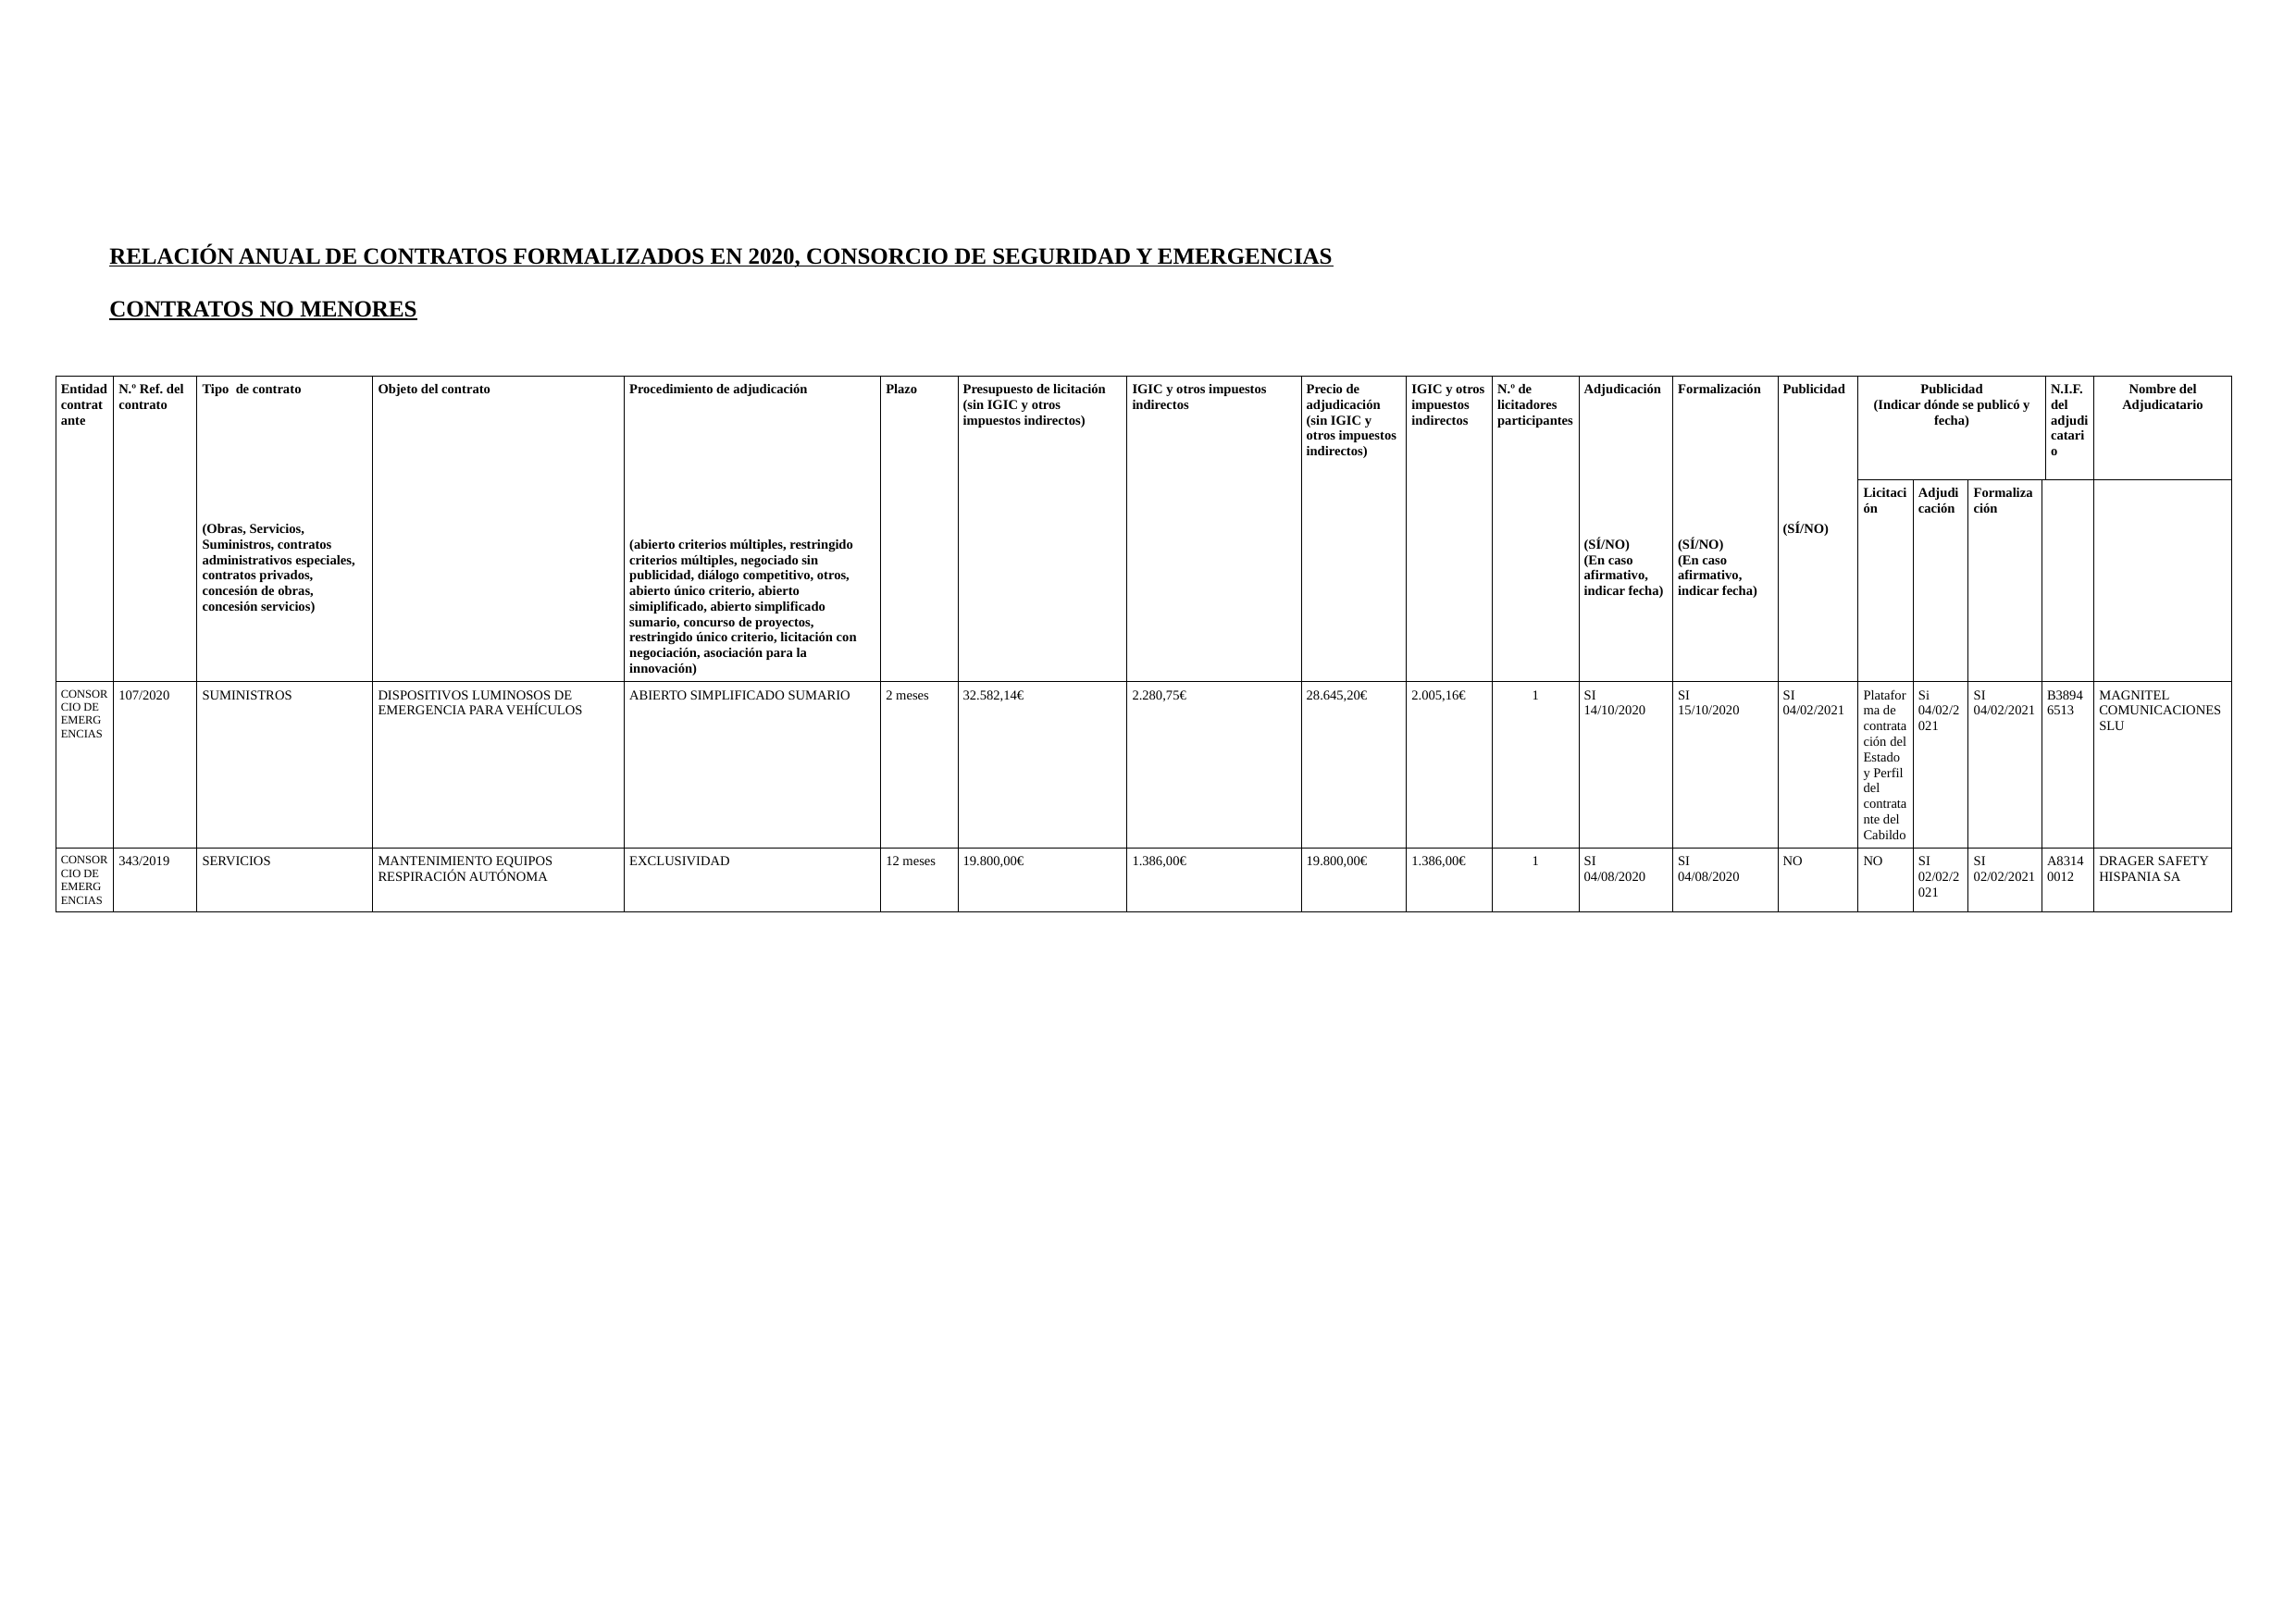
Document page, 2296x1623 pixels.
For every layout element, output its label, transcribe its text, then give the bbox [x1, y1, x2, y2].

table_header IGIC y otros impuestos indirectos [1127, 377, 1301, 681]
table_cell 343/2019 [114, 849, 196, 911]
table_header N.I.F. del adjudicatario [2046, 377, 2093, 479]
table_cell CONSORCIO DE EMERGENCIAS [56, 682, 113, 848]
table_cell DRAGER SAFETY HISPANIA SA [2094, 849, 2231, 911]
table_cell 1.386,00€ [1127, 849, 1301, 911]
table_cell [2094, 480, 2231, 681]
table_header N.º de licitadores participantes [1493, 377, 1579, 681]
table_header Formalización (SÍ/NO) (En caso afirmativo, indicar fecha) [1673, 377, 1778, 681]
table_cell 19.800,00€ [1302, 849, 1406, 911]
table_header Presupuesto de licitación (sin IGIC y otros impuestos indirectos) [959, 377, 1126, 681]
table_cell SI 04/02/2021 [1779, 682, 1857, 848]
table_header Nombre del Adjudicatario [2094, 377, 2231, 479]
table_cell SI 02/02/2021 [1914, 849, 1967, 911]
table_cell Adjudicación [1914, 480, 1967, 681]
table_header Plazo [881, 377, 958, 681]
table_cell B38946513 [2042, 682, 2093, 848]
table_cell 1.386,00€ [1407, 849, 1492, 911]
table_header N.º Ref. del contrato [114, 377, 196, 681]
table_cell 107/2020 [114, 682, 196, 848]
table_cell A83140012 [2042, 849, 2093, 911]
table_header Adjudicación (SÍ/NO) (En caso afirmativo, indicar fecha) [1580, 377, 1672, 681]
table_header Publicidad (SÍ/NO) [1779, 377, 1857, 681]
table_cell 12 meses [881, 849, 958, 911]
table_cell SI 04/08/2020 [1673, 849, 1778, 911]
table_cell EXCLUSIVIDAD [625, 849, 880, 911]
table_cell Plataforma de contratación del Estado y Perfil del contratante del Cabildo [1858, 682, 1913, 848]
table_cell 2.005,16€ [1407, 682, 1492, 848]
table_cell SUMINISTROS [197, 682, 372, 848]
table_cell SI 04/02/2021 [1968, 682, 2042, 848]
table_cell 28.645,20€ [1302, 682, 1406, 848]
table_cell NO [1858, 849, 1913, 911]
table_cell ABIERTO SIMPLIFICADO SUMARIO [625, 682, 880, 848]
table_header Precio de adjudicación (sin IGIC y otros impuestos indirectos) [1302, 377, 1406, 681]
table_cell 32.582,14€ [959, 682, 1126, 848]
table_header Entidad contratante [56, 377, 113, 681]
text RELACIÓN ANUAL DE CONTRATOS FORMALIZADOS EN 2020, CONSORCIO DE SEGURIDAD Y EMERGENCIAS [109, 242, 2186, 269]
table_cell NO [1779, 849, 1857, 911]
table_cell MAGNITEL COMUNICACIONES SLU [2094, 682, 2231, 848]
table_cell MANTENIMIENTO EQUIPOS RESPIRACIÓN AUTÓNOMA [373, 849, 624, 911]
table_header Objeto del contrato [373, 377, 624, 681]
table_cell 2 meses [881, 682, 958, 848]
table_cell Licitación [1858, 480, 1913, 681]
table_header Tipo de contrato (Obras, Servicios, Suministros, contratos administrativos especiales, contratos privados, concesión de obras, concesión servicios) [197, 377, 372, 681]
table_cell 2.280,75€ [1127, 682, 1301, 848]
table_cell DISPOSITIVOS LUMINOSOS DE EMERGENCIA PARA VEHÍCULOS [373, 682, 624, 848]
table_cell 19.800,00€ [959, 849, 1126, 911]
table_cell SI 02/02/2021 [1968, 849, 2042, 911]
table_cell SI 04/08/2020 [1580, 849, 1672, 911]
table_cell Formalización [1968, 480, 2042, 681]
table_header Procedimiento de adjudicación (abierto criterios múltiples, restringido criterios múltiples, negociado sin publicidad, diálogo competitivo, otros, abierto único criterio, abierto simiplificado, abierto simplificado sumario, concurso de proyectos, restringido único criterio, licitación con negociación, asociación para la innovación) [625, 377, 880, 681]
table_cell SI 14/10/2020 [1580, 682, 1672, 848]
table_cell [2042, 480, 2093, 681]
text CONTRATOS NO MENORES [109, 295, 2186, 322]
table_cell 1 [1493, 682, 1579, 848]
table_cell 1 [1493, 849, 1579, 911]
table_cell Si 04/02/2021 [1914, 682, 1967, 848]
table_cell SI 15/10/2020 [1673, 682, 1778, 848]
table_cell CONSORCIO DE EMERGENCIAS [56, 849, 113, 911]
table_header IGIC y otros impuestos indirectos [1407, 377, 1492, 681]
table_header Publicidad (Indicar dónde se publicó y fecha) [1858, 377, 2045, 479]
table_cell SERVICIOS [197, 849, 372, 911]
